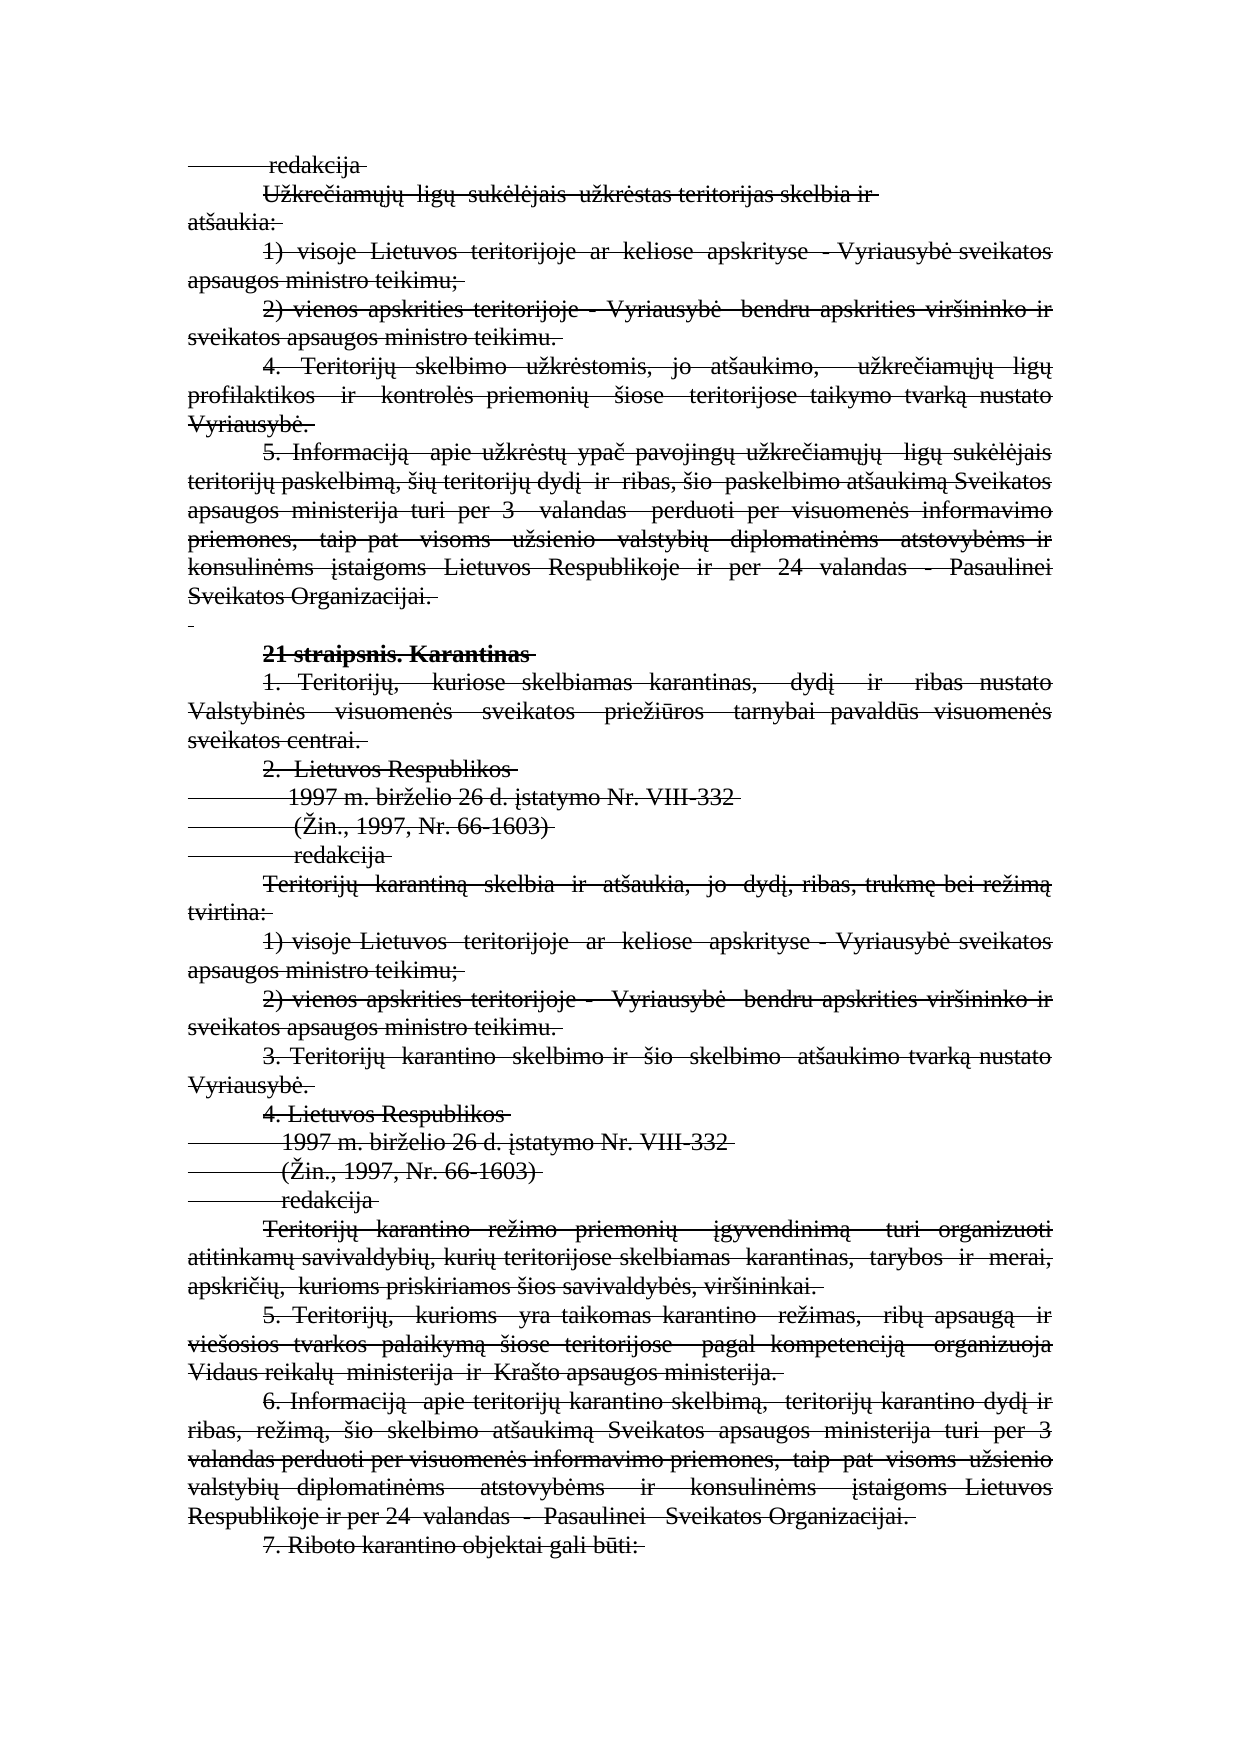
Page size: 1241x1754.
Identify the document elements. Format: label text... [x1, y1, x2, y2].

text 4. Lietuvos Respublikos [187, 1099, 1053, 1127]
text 6. Informaciją apie teritorijų karantino skelbimą, teritorijų karantino dydį ir ribas, režimą, šio skelbimo atšaukimą Sveikatos apsaugos ministerija turi per 3 valandas perduoti per visuomenės informavimo priemones, taip pat visoms užsienio valstybių diplomatinėms atstovybėms ir konsulinėms įstaigoms Lietuvos Respublikoje ir per 24 valandas - Pasaulinei Sveikatos Organizacijai. [187, 1489, 1053, 1530]
text 1) visoje Lietuvos teritorijoje ar keliose apskrityse - Vyriausybė sveikatos apsaugos ministro teikimu; [187, 926, 1053, 984]
text 2) vienos apskrities teritorijoje - Vyriausybė bendru apskrities viršininko ir sveikatos apsaugos ministro teikimu. [187, 294, 1053, 351]
text 5. Informaciją apie užkrėstų ypač pavojingų užkrečiamųjų ligų sukėlėjais teritorijų paskelbimą, šių teritorijų dydį ir ribas, šio paskelbimo atšaukimą Sveikatos apsaugos ministerija turi per 3 valandas perduoti per visuomenės informavimo priemones, taip pat visoms užsienio valstybių diplomatinėms atstovybėms ir konsulinėms įstaigoms Lietuvos Respublikoje ir per 24 valandas - Pasaulinei Sveikatos Organizacijai. [187, 437, 1053, 511]
text 1997 m. birželio 26 d. įstatymo Nr. VIII-332 [187, 782, 1053, 811]
text 6. Informaciją apie teritorijų karantino skelbimą, teritorijų karantino dydį ir ribas, režimą, šio skelbimo atšaukimą Sveikatos apsaugos ministerija turi per 3 valandas perduoti per visuomenės informavimo priemones, taip pat visoms užsienio valstybių diplomatinėms atstovybėms ir konsulinėms įstaigoms Lietuvos Respublikoje ir per 24 valandas - Pasaulinei Sveikatos Organizacijai. [187, 1386, 1053, 1459]
text 21 straipsnis. Karantinas [187, 639, 1053, 667]
text 2) vienos apskrities teritorijoje - Vyriausybė bendru apskrities viršininko ir sveikatos apsaugos ministro teikimu. [187, 984, 1053, 1041]
text 5. Teritorijų, kurioms yra taikomas karantino režimas, ribų apsaugą ir viešosios tvarkos palaikymą šiose teritorijose pagal kompetenciją organizuoja Vidaus reikalų ministerija ir Krašto apsaugos ministerija. [187, 1300, 1053, 1344]
text 2. Lietuvos Respublikos [187, 754, 1053, 782]
text 1. Teritorijų, kuriose skelbiamas karantinas, dydį ir ribas nustato Valstybinės visuomenės sveikatos priežiūros tarnybai pavaldūs visuomenės sveikatos centrai. [187, 667, 1053, 754]
text 5. Informaciją apie užkrėstų ypač pavojingų užkrečiamųjų ligų sukėlėjais teritorijų paskelbimą, šių teritorijų dydį ir ribas, šio paskelbimo atšaukimą Sveikatos apsaugos ministerija turi per 3 valandas perduoti per visuomenės informavimo priemones, taip pat visoms užsienio valstybių diplomatinėms atstovybėms ir konsulinėms įstaigoms Lietuvos Respublikoje ir per 24 valandas - Pasaulinei Sveikatos Organizacijai. [187, 569, 1053, 610]
text Užkrečiamųjų ligų sukėlėjais užkrėstas teritorijas skelbia ir [187, 179, 1053, 207]
text 5. Teritorijų, kurioms yra taikomas karantino režimas, ribų apsaugą ir viešosios tvarkos palaikymą šiose teritorijose pagal kompetenciją organizuoja Vidaus reikalų ministerija ir Krašto apsaugos ministerija. [187, 1345, 1053, 1386]
text 6. Informaciją apie teritorijų karantino skelbimą, teritorijų karantino dydį ir ribas, režimą, šio skelbimo atšaukimą Sveikatos apsaugos ministerija turi per 3 valandas perduoti per visuomenės informavimo priemones, taip pat visoms užsienio valstybių diplomatinėms atstovybėms ir konsulinėms įstaigoms Lietuvos Respublikoje ir per 24 valandas - Pasaulinei Sveikatos Organizacijai. [187, 1460, 1053, 1488]
text 5. Informaciją apie užkrėstų ypač pavojingų užkrečiamųjų ligų sukėlėjais teritorijų paskelbimą, šių teritorijų dydį ir ribas, šio paskelbimo atšaukimą Sveikatos apsaugos ministerija turi per 3 valandas perduoti per visuomenės informavimo priemones, taip pat visoms užsienio valstybių diplomatinėms atstovybėms ir konsulinėms įstaigoms Lietuvos Respublikoje ir per 24 valandas - Pasaulinei Sveikatos Organizacijai. [187, 512, 1053, 568]
text 3. Teritorijų karantino skelbimo ir šio skelbimo atšaukimo tvarką nustato Vyriausybė. [187, 1041, 1053, 1099]
text Teritorijų karantiną skelbia ir atšaukia, jo dydį, ribas, trukmę bei režimą tvirtina: [187, 869, 1053, 926]
text redakcija [187, 840, 1053, 869]
text Teritorijų karantino režimo priemonių įgyvendinimą turi organizuoti atitinkamų savivaldybių, kurių teritorijose skelbiamas karantinas, tarybos ir merai, apskričių, kurioms priskiriamos šios savivaldybės, viršininkai. [187, 1214, 1053, 1258]
text (Žin., 1997, Nr. 66-1603) [187, 811, 1053, 840]
text 7. Riboto karantino objektai gali būti: [187, 1530, 1053, 1559]
text 4. Teritorijų skelbimo užkrėstomis, jo atšaukimo, užkrečiamųjų ligų profilaktikos ir kontrolės priemonių šiose teritorijose taikymo tvarką nustato Vyriausybė. [187, 397, 1053, 437]
text Teritorijų karantino režimo priemonių įgyvendinimą turi organizuoti atitinkamų savivaldybių, kurių teritorijose skelbiamas karantinas, tarybos ir merai, apskričių, kurioms priskiriamos šios savivaldybės, viršininkai. [187, 1259, 1053, 1300]
text atšaukia: [187, 207, 1053, 236]
text 4. Teritorijų skelbimo užkrėstomis, jo atšaukimo, užkrečiamųjų ligų profilaktikos ir kontrolės priemonių šiose teritorijose taikymo tvarką nustato Vyriausybė. [187, 351, 1053, 396]
text redakcija [187, 150, 1053, 179]
text (Žin., 1997, Nr. 66-1603) [187, 1156, 1053, 1185]
text 1) visoje Lietuvos teritorijoje ar keliose apskrityse - Vyriausybė sveikatos apsaugos ministro teikimu; [187, 236, 1053, 294]
text 1997 m. birželio 26 d. įstatymo Nr. VIII-332 [187, 1127, 1053, 1156]
text redakcija [187, 1185, 1053, 1214]
